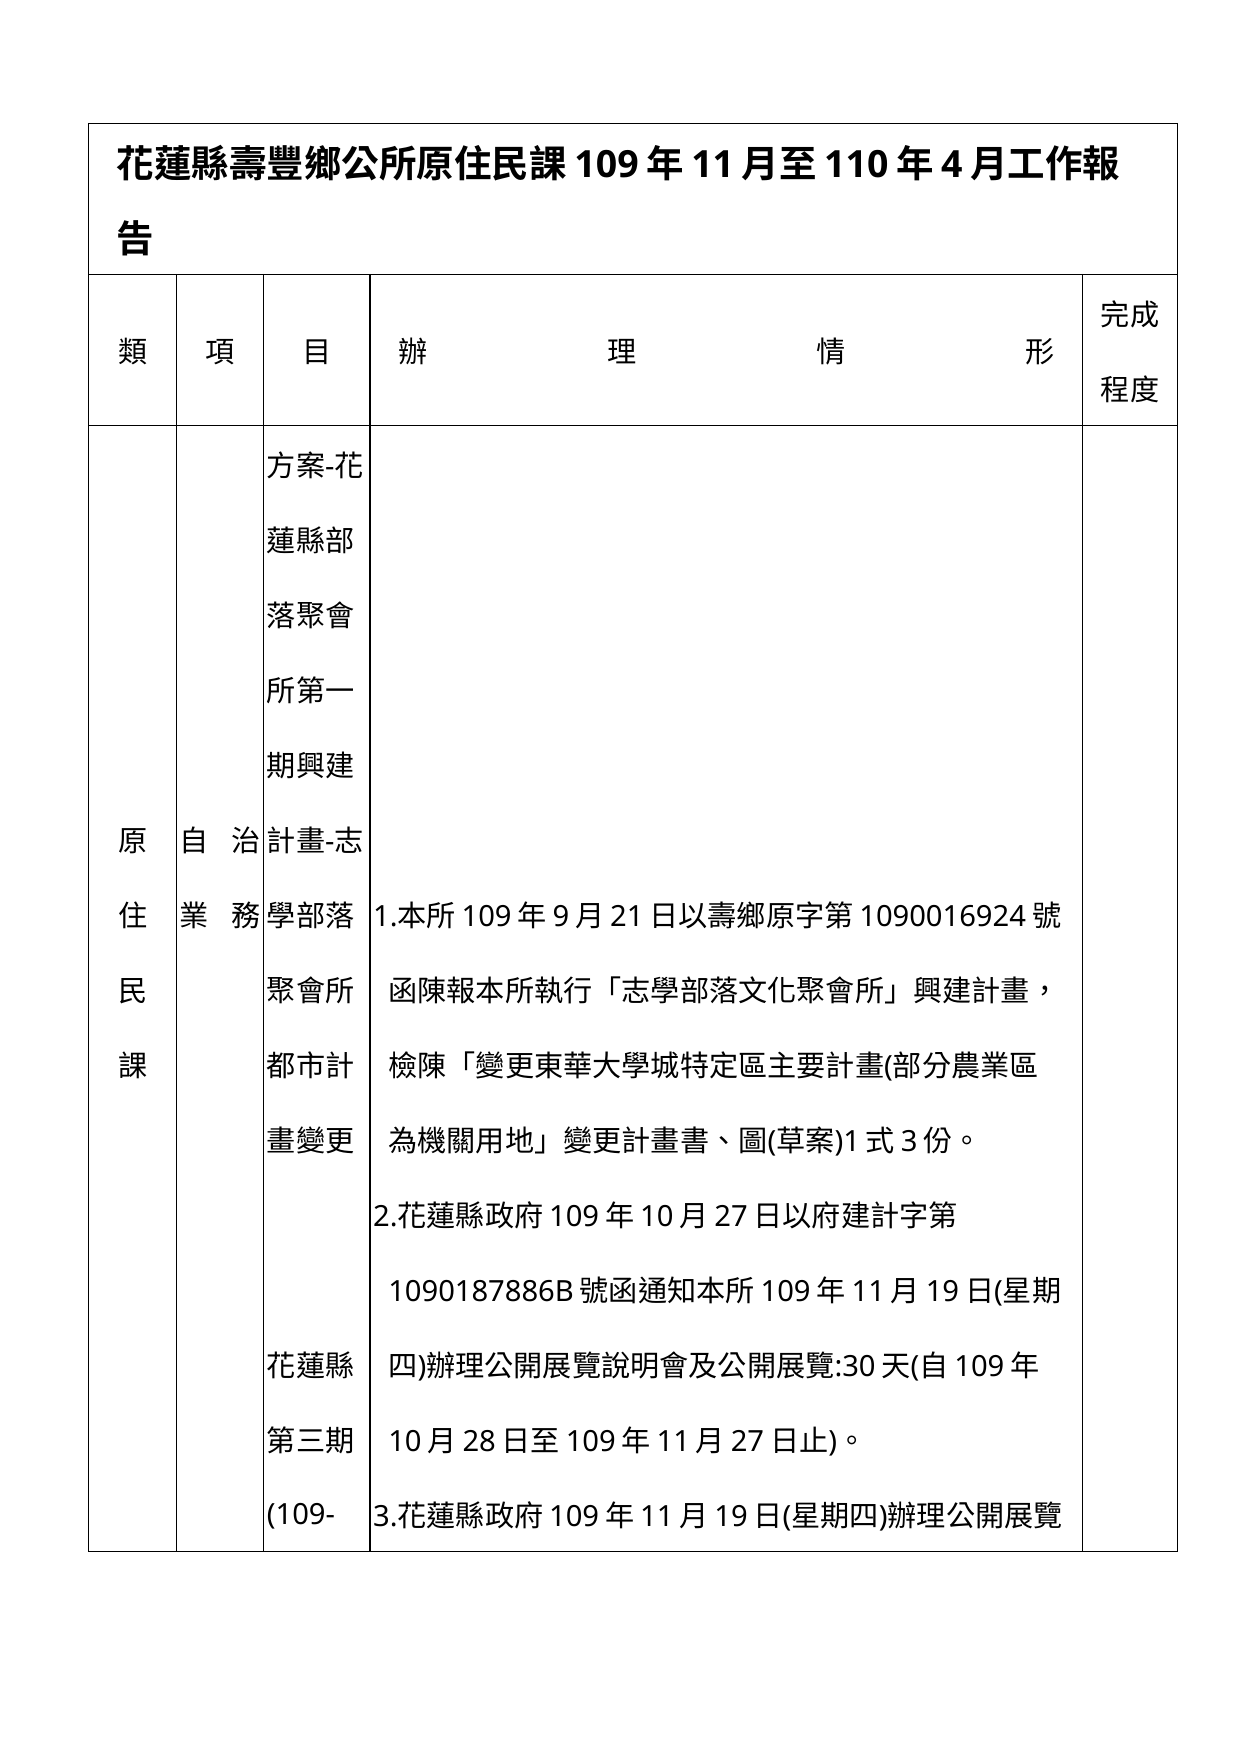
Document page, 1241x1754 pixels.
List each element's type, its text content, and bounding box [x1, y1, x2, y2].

table_cell 目 [264, 275, 369, 425]
table_cell 類 [89, 275, 176, 425]
table_cell 建購及修繕住宅補助 基本設施維持費 家政 技藝 全民造林及撫育管理計畫 獎勵輔導造林計畫 原住民保留地禁伐補償計畫 原住民社會褔利 原住民社團織組 原住民輔導就業 部落圖書資訊站 110偏遠與原住民族地區家用桶裝瓦 110年度前瞻基礎建設計畫-水環境建設-無自來水地區供水改善計畫第三期-簡易自來水工程 花蓮縣第二期(105-108年)綜合發展實施方案-花蓮縣部落聚會所興建計畫-月眉部落聚會所、共和部落聚會所、豐山部落聚會所 等3案規劃設計 花蓮縣第二期(105-108年)綜合發展實施方案-花蓮縣部落聚會所興建計畫-月眉部落聚會所、共和部落聚會所、豐山部落聚會所 等3案規劃設計 花蓮縣第二期(105-108年)綜合發展實施方案-花蓮縣部落聚會所第一期興建計畫-光榮部落聚會所興辦事業計畫 花蓮縣第二期(105-108年)綜合發展實施方案-花蓮縣部落聚會所第一期興建計畫-鹽寮部落聚會所興辦事業計畫 花蓮縣第二期(105-108年)綜合發展實施方案-花蓮縣部落聚會所第一期興建計畫-鹽寮部落聚會所興辦事業計畫 花蓮縣第二期(105-108年)綜合發展實施方案-花蓮縣部落聚會所第一期興建計畫-池南部落聚會所都市計畫變更 花蓮縣第二期(105-108年)綜合發展實施方案-花蓮縣部落聚會所第一期興建計畫-志學部落聚會所都市計畫變更 花蓮縣第三期 (109-112年)綜合發展實施方案-花蓮縣部落聚會所第二期興建計畫-壽豐部落聚會所 花蓮縣第三期 (109-112年)綜合發展實施方案-花蓮縣部落聚會所第二期興建計畫-豐裡部落聚會所 花蓮縣第三期 (109-112年)綜合發展實施方案-花蓮縣部落聚會所第二期興建計畫-平和部落聚會所 110原住民族語言推廣人員設置補助計畫 110原住民族語言推廣人員設置補助計畫 補辦增劃編原住民使用公有土地原住民保留地 漏報增編原住民保留地 權利回復計畫原住民保留地 權利回復計畫原住民保留地 原住民保留地租金動支計畫 110年度公益彩券回饋金計畫 [264, 426, 369, 1551]
table_cell 項 [177, 275, 263, 425]
table_cell 原 住 民 課 [89, 426, 176, 1551]
table_cell 自治業務 [177, 426, 263, 1551]
table_cell [1083, 426, 1177, 1551]
table_header 花蓮縣壽豐鄉公所原住民課109年11月至110年4月工作報告 [89, 124, 1177, 274]
table_cell 辦理情形 [371, 275, 1082, 425]
table_cell 1.110年度經濟弱勢原住民建購及修繕住宅補助受理期間自110年5月1日至110年6月30日止受理申請。 依據110年度基本設施維持費實施計畫辦理各項計畫如下： 109年度辦理轄內原住民技藝研習活動： 1.本鄉原住民家政班共計14班，班員人數合計362人，研習課程預計於12月辦理完竣。並陸續開班授課。 109年度研習課程項目如下: 11/25豐山部落家政班製作-食材及擺設品學習製作 11/26月眉部落家政班製作-食材及擺設品學習製作 11/27鹽寮部落家政班製作-食材及擺設品學習製作 11/30水璉部落家政班製作-食材及擺設品學習製作 12/01共和部落家政班製作-食材及擺設品學習製作 12/02平和部落家政班製作-食材及擺設品學習製作 12/03光榮部落家政班製作-食材及擺設品學習製作 12/04豐坪部落家政班製作-食材及擺設品學習製作 12/07米棧部落家政班製作-食材及擺設品學習製作 12/08壽豐部落家政班製作-食材及擺設品學習製作 12/09池南部落家政班製作-食材及擺設品學習製作 12/10志學部落家政班製作-食材及擺設品學習製作 12/11溪口部落家政班製作-食材及擺設品學習製作 12/14豐裡部落家政班製作-食材及擺設品學習製作 2.於109年12月18日辦理109年度原住民手工技藝研 習成果動態展。 辦理地點:壽豐鄉文康中心。 參加人數:300人次。 活動內容：本鄉14個原住民家政班展現課程手工藝作 品走秀，各班自選表演內容表達各部落民俗特有風格。 110年度辦理轄內原住民技藝研習活動： 1.本鄉原住民家政班共計14班，班員人數合計362人， 研習課程預計於3月辦理完竣。 2.110年度研習課程項目如下: 02/22月眉部落家政班製作-食材及擺設品學習製作 02/23溪口部落家政班製作-食材及擺設品學習製作 02/24池南部落家政班製作-食材及擺設品學習製作 02/25米棧部落家政班製作-食材及擺設品學習製作 02/26豐山部落家政班製作-食材及擺設品學習製作 03/03壽豐部落家政班製作-食材及擺設品學習製作 03/04光榮部落家政班製作-食材及擺設品學習製作 03/05豐坪部落家政班製作-食材及擺設品學習製作 03/08水璉部落家政班製作-食材及擺設品學習製作 03/09鹽寮部落家政班製作-食材及擺設品學習製作 03/11共和部落家政班製作-食材及擺設品學習製作 03/12平和部落家政班製作-食材及擺設品學習製作 03/15豐裡部落家政班製作-食材及擺設品學習製作 03/16志學部落家政班製作-食材及擺設品學習製作 109-110年度全民造林及撫育管理計畫：並結報縣府； 1.109年度全民造林獎勵金已於12月底已核出款， 唯一筆造林地因造林人過世目前辦理繼承,獎勵金待 繼承作業完成發放。 2.本鄉全民造林計畫90年度之造林35筆(原住民10筆、 非原住民25筆，共計102.83公頃)，本（109）年12 月31日業已函文之屆滿契約20年造林戶，屆滿後無 補助滿後無補助獎勵金，契約期滿後依造林戶願意， 協助參與行政院農業委員會林下經濟政策，確保並分 享森林生態系之服務價值，積極推動適地發展。 3.原住民身分造林人年滿21年後至本所申辦原住民禁 伐補償計畫。 4.110年度檢測本鄉原住民保留地全民造林樣區，檢測 工作面積151.28公頃，合計62筆，於110年01月至 10月底前辦理檢測作業，並於11月繕造合格冊核發 合格造林戶獎勵金，如不合格者依據「獎勵輔導造林 辦法」規定將不予發給造林獎勵金，並請造林戶改善。 109-110年度獎勵造林計畫： 1.109年度獎勵造林獎勵金於12月底已核出款，並結報 縣府。 2.110年度獎勵輔導造林計畫檢測:總計15筆（總面積 24.61公頃），檢測時間1月至10月底前辦理檢測作 業，並於11月繕造合格清冊核發合格造林戶獎勵金 ，如不合格者依據「獎勵輔導造林辦法」規定將不予 發給造林獎勵金，並請造林戶改善。 109-110年度原住民保留地禁伐補償計畫： 1.109年度禁伐補償計畫補償金業已12月底已核出款 (合計189筆159.827943公頃)，補償金4,749,117 元，並結報縣府,唯一筆因罰單欠繳,獎勵金遭法院強 制執行扣款。 2.110年度原住民保留地禁伐補償計畫受理案件時間為 110年1月1 日至110年4月30日止。 3.截至4/6日止本所受理案件共計為123件(林業用地 118筆；暫未編定4筆;保護區1筆)合計受理面積共 116.655504公頃。 4.預定於5月中旬由縣府排序期程表後辦理禁伐補償會 勘。 1.109年11月～110年4月辦理原住民急難救助（醫 療救助：12件，死亡救助：5件）合計：17件，核 撥金額10萬8,000元整。 2.原住民急難救助個案轉介計：社會安全網-急難紓困 2件，原住民家庭服務中心3件。 3.辦理原住民族社會教育學習型系列活動-消費者保護 計：2場次。 辦理時間：109年11月3日 地點：月眉文健站及共和文健站 參與人數：月眉42人次/共和24人次 4.110年度推展原住民族長期照顧-文化健站實實施計 畫督導及查核計：7處 辦理時間：每月不定期督導訪視 地點：本鄉文化健康站及賽普計畫-照顧站 (1)溪口文化健康站計：41人次(男14人/女27人) (2)壽豐文化健康站計：33人次(男4人/女29人) (3)光榮文化健康站計：40人次(男20人/女20人) (4)月眉文化健康站計：40人次(男15人/女25人) (5)共和文化健康站計：22人次(男9人/女13人) (6)月眉照護站計：25人次(男8人/女17人) (7)池南照護站計：18人次 (男2人/女16人) 5.110年度原住民文化健康站-醫療交通車宣導計： 2場次 (1)時間：110年3月10~11日 (2)地點：共和、月眉 (3)參加人數計: 38人次 1.辦理原住民部落事務組長會議（109年11月～110年 4月）計:18場次，參加人員:各部落頭目、婦女幹部 2.輔導豐山部落召開部落名稱修正說明會計:1場次 時間:109年12月20日。 地點：陳繁慶宅前空地 參加人數計：19人次。 3.輔導共和部落召開文化健康站前瞻計畫部落會議 計:1場次 時間:110年1月27日。 地點：共和活動中心 參加人數計：29人次。 4.原住民族諮商同意機制暨部落會議業務檢討會議計: 1場次 時間:110年1月28-29日。 地點：IGU愛成長多元學習空間 1.辦理原住民參加技術士技能檢定奬勵金(109年11月 ～110年4月)計:12件。 2.壽豐鄉109年度原住民部落幹部文化產業教育觀摩計 :1場次 (1)時間：109年12月28~ 30日 (2)地點：台南／高雄等 (3)參加人數計: 66人次 部落圖書資訊站109年11月至110年4月內設備營運維護。 辦理110年度「偏遠與原住民族地區家用桶裝瓦斯差價補助計畫」補助費率公告及造具補助名冊前置作業。 預定受理時間:110年5月1日至6月30日止，辦理地點：各村辦公處，村幹事協助受理收件。 1.110年度「前瞻基礎建設計畫-水環境建設-無自來 水地區供水改善計畫第三期-簡易自來水工程」: 縣府提報經濟部水利署110年度改善工程計畫，業 經經濟部水利署109年12月15日核定「水璉村9、 13、18鄰(牛山部落)簡易自來水改善工程」並經縣府 109年12月21日通知本所辦理納入預算證明及發包 作業證明及發包作業，旨案核定經費新臺幣(下同)154 萬元整，中央補助經費(75%)115萬5,000元整，地方 自籌款為核定經費扣除中央補助經費為38萬5,000元 整，109年12月25日經代表會同意納入本所110年 度追加預算。 2.後續由建設課辦理發包工程，業於110年2月18日 決標，110年3月3日與委外廠商訂約。 3.110年3月10日通知廠商開工，110年3月15日廠 商開工。 「月眉部落聚會所規劃設計」: 1.109年10月8日本所建設課以壽鄉建字第 1090017959號函函請規劃公司撰寫月眉部落聚會所 -水土保持計畫並於發文日期起45日內完成。 2.109年10月20日召開「花蓮縣壽豐鄉月眉部落聚會 所細部規劃設計說明會」。 3.109年10月28日本所建設課以壽鄉建字第 1090019226號，依據本所109年10月20日會議決 議，原則同意規劃公司所提細部規劃工程預算書。 4.109年11月24日本所建設課以壽鄉建字第 1090020842號函提送水土保持計畫至縣府審查，俟 縣府函轉公會審查。 5.水土保持技師公會排定於110年1月14日辦理基地 現勘暨第1次審查會。 6.110年2月25日本所規劃公司提送第2次修正後水土 保持計畫至公會審查。 7.110年2月26日，水土保持計畫書業經新北市水土 保持技師公會(新北市水保技字第1100208100號) 審查通過，目前提送核定本用印，俟取得花蓮縣政 府核定公文後，再次陳報興辦事業計畫書送審。 「共和部落聚會所規劃設計」: 1.本所建設課109年9月25日以壽鄉建字第 1090017163號函檢送相關補正資料予經濟部水利署 第九河川局。 2.109年10月12日與經濟部水利署第九河川局會勘。 3.109年11月6日與經濟部水利署第九河川局辦理接管 點交會勘。 4.本所建設課109年11月19日以壽鄉建字第 1090020513號函檢送「荖溪下荖溪橋右岸堤防壽豐 鄉聯絡道(中華路一段52巷)至下游鄰接下一個鄉 聯絡道間長度約406公尺水防道路移交清冊」1式3 份。 5已與經濟部水利署第九河川局完成點交，並完成雙方用方用印，本所建設課109年11月30日以壽鄉建字 第1090021218號提送縣府公告為一般道路，並續辦 後續指定建築線作業。 6.花蓮縣政府109年12月30日以府建土字第 1090259916A號函公告「荖溪下荖溪橋右岸堤防壽豐 鄉聯絡道(中華路一段52巷)至下游鄰接下一個鄉聯 絡道間長度約406公尺水防道路」為一般道路，後續 辦理建照申請。 7.本所委外建築師業於110年1月22日申請通過指定建 築線，110年2月2日已向建築師公會掛件申請審查。 8.110年2月25日建築師公會審查，業已通過建築執照 申請，後續提送計畫辦理工程經費申請。 9.花蓮縣政府建設處建築管理科110年3月11日府建管 字第1100030747號函通知領取建築執照。 10.本所建設課110年3月19日以壽鄉建字第 1100004853號函陳報花蓮縣政府爭取工程經費。 11.花蓮縣政府110年3月22日以府原建字第 1100056280號函陳報原住民族委員會爭取工程經費。 「豐山部落聚會所規劃設計」: 1.109年10月15日審查未過，花蓮縣政府審查意見， 聚會所需增設廁所以符合相關法規。 2.109年11月17日召開豐山聚會所配置調整審查會 (建築執照申請作業，依建築法相關規定需增設廁所) ，豐山部落同意本所委外建築師依建築法相關規定增 設廁所以符合規定，移除原先的儲藏室並在其上規劃 符合規定的廁所衛生配置，後續本所將依據本設計 配置圖提送建築師公會審查。 3.本所建設課109年12月16日以壽鄉建字第 1090022506號函陳報花蓮縣政府「豐山德洛部落聚 會所興建工程」修正興辦事業計畫書。 4.花蓮縣政府110年1月14日以府原地字第 1100010290號函，請本所繕造變更後之「豐山德洛 部落聚會所」興辦事業計畫書定稿本(共計11本) 報 府，辦理用印事宜。 5.本所建設課110年1月20日以壽鄉建字第 1100000965號函檢陳變更「豐山德洛部落聚會所」 興辦事業計畫書定稿本(共計11本)。 6.花蓮縣政府110年1月26日以府原地字第 1100016839號函同意本所申請變更「豐山德洛部落 聚會所」興建工程事業計畫書核定案。 7.建築師業於109年12月30日辦理通過指定建築線， 110年2月2日已向建築師公會掛件申請審查。 8.110年2月25日建築執照公會審查未通過，因聚會 所及廁所兩棟建物防火間隔疑慮重新退件檢討，俟 釐清後再掛件審查。 9.110年3月25日送建築師公會審查，經審需補件。 「光榮部落聚會所-興辦事業計畫」 1.花蓮縣政府農業處審查意見，因聚會所預定地為農業 用地，現案地上有違規事項尚未改善完竣，不同意變 更使用(須提出討論)。 2.筑誠工程顧問股份有限公司109年9月29日以筑誠 字第1090007135號函向本所申請光榮部落聚會所興 辦興辦事業計畫書修正作業展延。 3.本所109年10月12日以壽鄉原字第1090017660號 函同意筑誠工程顧問股份有限公司申請「光榮部落聚 會所興辦事業計畫書」修正作業展延案。 4.本所於109年10月22日召開「花蓮縣壽豐鄉光榮部 落聚會所興建工程興辦事業計畫修正說明會，依據說 明會會議決議，決議採行方案二續行辦理，將光榮部 落聚會所預定地變更為光榮段386地號作為開發範圍 5.本所於109年11月6日辦理(光榮部落聚會所預定用 地看台及涼亭拆除)會勘。 6.本課於109年11月11日以1090020061號簽准函辦 理「本鄉光榮部落聚會所興建工程興辦事業計畫委託 技術服務-光榮部落聚會所預定地看台及涼亭拆除」 工程案，目前本案移交本所建設課辦理中。 7.光榮聚會所預定地(光榮段386地號)「看台及涼亭違 規建物拆除作業」業於109年12月20日拆除完成。 8.本所109年12月29日以壽鄉原字第1090023580號 函發函通知本所委外廠商重新開始辦理「光榮部落聚 會所興辦事業計畫書」修正作業。 9.110年1月6日本所委外公司提送第2次修正「光榮 部落聚會所興建工程」興辦事業計畫書至本所。 10.本所110年1月11日以壽鄉原字第1100000332號 函陳報第2次修正「光榮部落聚會所興建工程」興 辦事業計畫書至縣府審查。 11.花蓮縣政府110年1月29日以府原地字第 1100023563號函，請本所繕造「光榮部落聚會所」 興辦事業計畫書定稿本11本提送縣府續辦用印事宜 。 12.本所110年2月1日以壽鄉原字第1100002102號函 ，函告本所委託廠商繕造「光榮部落聚會所興辦 事業計畫書」11本定稿本至本所，俾利本所後續提 送。 13.花蓮縣政府110年2月22日以府原地字第 1100029675號函原則同意本所「光榮部落聚會所」 興辦事業計畫書。 14.本所110年2月24日以壽鄉原字第1100003221號 函，函請本所委外公司辦理後續土地撥用事宜。 15.筑誠工程顧問股份有限公司110年3月20日以筑誠 字第1100002113號函提送光榮部落聚會所預定地光 榮段386地號土地撥用計畫書及相關書件至本所。 「鹽寮部落聚會所-興辦事業計畫」 1.本所委外廠商發函至社團法人臺北市水土保持技師 公會申請水土保持計畫審查展延，因水土保持計畫 尚需依委員意見取得主管機關聯外土地使用同意， 同時亦配合目的事業主管配置修正，為確保資料之 完整性與正確性，惠請展延，該會原則同意延至109 年11月12日前完成補正。 2.109年10月12日花蓮縣政府以府原地字第 1090198799號函檢還本所「鹽寮部落聚會所」第1次 修正興辦事業計畫書。 3.本所業於109年10月22日以壽鄉原字第 1090018362號函函轉規劃公司於文到隔日15天內依 縣府修正意見修正。 4.109年11月6日本所委外公司提送第2次修正「鹽 寮部落聚會所興建工程」興辦事業計畫書至本所。 5.本所109年11月11日以壽鄉原字第109001992號 函陳報第2次修正「鹽寮部落聚會所興建工程」興 辦事業計畫書至縣府審查。 6.本所委外廠商發函至社團法人臺北市水土保持技師公 會申請水土保持計畫審查展延，因水土保持計畫尚需 依委員意見取得主管機關聯外土地使用同意，同時亦 配合目的事業主管配置修正，為確保資料之完整性與 正確性，惠請展延，該會原則同意延至109年12月 11日前完成補正。 7.本所委外廠商於109年11月30日以泓水字第 1091130005號函提送鹽寮部落水土保持計畫第2次 修正本與水土保持公會審查，第3次審查公會改為書 面審查作業，目前刻正由公會審理中。 8.109年12月23日花蓮縣政府以府原地字第 1090256994號函檢還本所「鹽寮部落聚會所」第2 次修正興辦事業計畫書。 9.本所業於109年12月29日以壽鄉原字第 1090023254號函函轉規劃公司於文到隔日15天內依 縣府修正意見修正。 10.本所委外廠商於110年1月11日以泓水字第 1100111005號函提送「鹽寮部落聚會所新建工程水 土保持計畫」核定本1式7份及電子光碟3份予社 團法人臺北市水土保持技師公會。 11.筑誠工程顧問股份有限公司110年1月12日以筑誠 字第1100000297號函向本所申請鹽寮部落聚會所興 辦事業計畫書修正作業展延。 12.本所110年1月18日以壽鄉原字第1100000932號 函同意筑誠工程顧問股份有限公司申請「鹽寮部落 聚會所興辦事業計畫書」修正作業展延案。 13.花蓮縣政府110年2月1日以府原建字第 1100024068號函同意核定本所「本鄉東明段707、 784及802地號等3筆土地鹽寮部落聚會所新建工程 水土保持計畫」案。 14.本所110年2月3日以壽鄉原字第1100002348號函 函告本所委託廠商，重新開始辦理「鹽寮部落聚會 所興辦事業計畫書」修正作業。 15.110年2月17日本所委外公司提送第3次修正「鹽 寮部落聚會所興建工程」興辦事業計畫書至本所。 16.本所110年2月18日以壽鄉原字第1100002828號 函陳報第3次修正「鹽寮部落聚會所興建工程」興 辦事業計畫書至縣府審查。 17.花蓮縣政府110年3月11日以府原地字第 1100048073號函函請本所再提送4本旨揭興辦事業 計畫書。 18.本所110年3月12日以壽鄉原字第1100004311號 函，請本所委外廠商提送4本興辦事業計畫書。 19.筑誠工程顧問股份有限公司110年3月16日以筑誠 字第1100002006號函提送4本興辦事業計畫書至本 所。 20.本所110年3月17日以壽鄉原字第1100004672號 函陳報4本興辦事業計畫書至縣府審查。 1.花蓮縣政府訂於109年11月27日(星期五)辦理第1 次專案小組會議。 2.109年11月27日(星期五)花蓮縣政府召開第1次專 案小組會議，目前需依委員意見修正計畫後，再召開 第2次專案小組會議。 3.本所109年12月25日以壽鄉原字第1090023235號 函陳報花蓮縣政府「變更鯉魚潭風景區計畫(部分公 園用地為機關用地)案」修正後計畫書。 4.目前俟花蓮縣政府安排召開專案小組會議。 1.本所109年9月21日以壽鄉原字第1090016924號 函陳報本所執行「志學部落文化聚會所」興建計畫， 檢陳「變更東華大學城特定區主要計畫(部分農業區 為機關用地」變更計畫書、圖(草案)1式3份。 2.花蓮縣政府109年10月27日以府建計字第 1090187886B號函通知本所109年11月19日(星期 四)辦理公開展覽說明會及公開展覽:30天(自109年 10月28日至109年11月27日止)。 3.花蓮縣政府109年11月19日(星期四)辦理公開展覽 說明會。 4.目前俟花蓮縣政府安排召開專案小組會議。 1.109年9月23日本所辦理「壽豐部落聚會所用地」現 地會勘。 2.本所109年9月26日以壽鄉原字第1090017221號 函檢送本所109年9月23日辦理「壽豐部落聚會所 用地」1案現地會勘紀錄 會勘結論:中山公園地勢陡峭，實不宜興建部落聚會 所。 3.依據花蓮縣政府109年9月30日辦理「花蓮縣部落 聚會所興建計畫」第8次推動小組會議紀錄決議， 縣府請本所評估本所違章建物(壽豐鄉鄉立文化中心 及國民黨黨部)是否編列補照經費及拆除之可能性，若 無法辦理，可能須申請撤案。本所109年10月30日 1090018845號簽准函，目前鄉長批示先估算補照2建 物所需經費後再研議可行方案。 4.本所109年11月18日以壽鄉原字第1090020566號 函函詢花蓮縣政府建設處惠請釋疑「花蓮縣立壽豐國 小校區內土地本鄉政明段686地號是否得以解除套繪 管制，視為單一土地申請建照辦理興建」。 5.目前已評估完成補照經費，約1040萬元(含結構補強 )，目前待機關首長裁示是否辦理後續補照作業，以 利辦理後續規劃設計。 6.本課於109年12月31日以1090023754號簽准函辦 理「壽豐部落聚會所預定地(政明段686地號)申請法 定空地分割證明」 7.本所於110年1月8日以壽鄉原字第1100000458號 函委由吳金能建築師事務所辦理「壽豐部落聚會所預 定地(政明段686地號)申請法定空地分割證明」勞務 案。 8.本所110年2月2日以壽鄉原字第1100002198號函 請花蓮縣政府辦理申請法定空地分割證明申請書用印 9.花蓮縣政府110年2月23日以府教設字第 1100029172號函，檢送用印後法定空地分割證明申請 書。 10.本所110年2月25日以壽鄉原字第1100003387號 函，請建築師事務所辦理後續法定空地分割申請。 11.本所110年3月29日以壽鄉原字第1100005480號 函予壽豐國小辦理法定空地分割證明申請書用印。 12.花蓮縣政府110年3月30日以府教設字第 1100002713號函，檢送用印後法定空地分割證明申 請書。 1.本所109年9月29日以壽鄉原字第1090017555號函 檢送本所109年9月28日辦理「豐裡部落聚會所 用地協調會」會議記錄。 會議決議:學校同意本所將豐裡部落聚會所興建於 豐東段166地號上。 2.豐裡國小109年9月30日以裡國總字第1090002703 號函陳報花蓮縣政府原則同意本所於學校經管之豐東 段166地號上興建豐裡部落聚會所。 3.花蓮縣政府109年10月16日以府教設字第 1090195332號函同意本所於豐裡國小經管之校地 (豐東段166地號)上興建豐裡部落聚會所。 4.本課於109年10月22日以1090018592號簽准函函 請本所建設課可以請委外建築師開始規劃設計豐裡 部落聚會所。 5.豐裡國小109年11月3日以裡國總字第1090002988 號函同意本所於其經管之校地(豐東段166地號)上興 建豐裡部落聚會所。 6.109年11月6日下午2點與本所委外建築師進行規 劃設計前置討論會議。 7.本所建設課請本所委外建築師於109年12月14日前 提送基本設計，待完成後進入細部規劃設計。 8.110年1月4日下午2時於豐裡活動中心辦理「豐裡 部落聚會所初步規劃設計」地方說明會。 9.本所110年1月11日以壽鄉原字第1100000430號 函檢送本所110年1月4日辦理「豐裡部落聚會所 初步規劃設計」地方說明會會議紀錄。 會議決議:同意初步設計，後續請建築師提送細部規 劃設計圖至本所審查。 10.110年1月25日辦理聚會所預定地鑽探作業，目前 需等鑽探報告出來後，再開始辦理細部規劃設計。 11.本所建設課110年3月16日以壽鄉建字第 1100004445號函通知本所建築師辦理細部規劃設計。 1.花蓮縣政府109年1月22日府原建字第1090015812 號函核定「平和部落聚會所-都市計畫變更」新臺幣 (下同)100萬元整，中央補助90萬元整，本所地方自 籌款10萬元整。 2.本鄉鄉民代表會109年2月13日壽鄉代會字第 1090000112號函同意納入本所109年度追加預算。 3.花蓮地政事務所於109年10月12日辦理路內段 1043-2地號分割登記完竣。 4.本課於109年10月22日以1090018640號簽准函函 請本所行政室辦理「變更東華大學城特定區計畫(部 分農業區為機關用地)委託技術服務」招標作業。 5.109年11月6日公開上網招標、109年11月20日 開資格標、109年11月20日公開評選、109年12 月1日議價/決標，109年12月10日決標公告。 6.本所110年2月18日以壽鄉原字第1100002876號 函通知委外廠商(筑誠工程顧問股份有限公司)執行 本案，廠商需於110年3月10日提送工作計畫至本 所。 7.本所委外廠商於110年3月5日提送工作計畫書至本 所審查。 8.本所110年3月10日以壽鄉原字第1100004044號函 原則同意備查工作計畫書。 9.110年3月29日辦理「平和部落聚會所-變更東華大 學城特定區計畫(部分農業區為機關用地)」地方說明 會。 辦理「原住民族語言推廣設置補助計畫」 辦理時間:109年11~110年4月 1.開設族語傳習教室2班 地點: 本鄉原住民文物館每星期二(19:00~21:00)、 水璉國小每星期四(18:30~20:30)。 2.族語學習家庭3戶 地點: 志學村每星期一(19:00~21:00)、光榮村每星 期三(19:00~21:00)、 壽豐村每星期五 (19:00~21:00)。 3.族語聚會所3所 地點:光榮活動中心每星期三(09:00~11:00)。 月眉活動中心每星期四(09:00~11:00)。 月眉部落學堂每星期五(09:00~11:00)。 4.協助幼兒園教學 2班 地點:鄉立幼兒園校本部每星期一(10:00~11:00)。 北區分班每星期二(10:00~11:00)。 5.語料採集與紀錄:預計年度完成15分鐘語料4則。 每星期一(13:30~17:00)採集語料 、每星期二~星期 五整理採集之語料與課程資料準備(13:30~17:00)。 6.提升部落、工作場所、集會活動及公共場所知族語 環境: 協助會議宣導活動翻譯及翻譯相關文書，以營造族 語環境提升族語能見度並宣導課程語多說族語。 7.配合協助鄉公所辦理會議宣導活動翻譯及翻譯相關 文書。 1.補辦增劃編原住民使用公有土地原住民保留地受理申 請9筆，並陸續受理申請。 2.辦理會勘38筆。 漏報業務辦理奉行政院核定原住民保留地第一、二、三批核定案（94年~102年後），共計758筆(經原住民族委員會同意撤銷：第一批2筆、第二批9筆，共計11筆撤銷)，辦理情形如下： 1.無需測量分割登記筆數共計560筆。 2.已完成分割登記筆數共計191筆。 3.已辦竣管理機關變更登記劃編筆數共計716筆。 4.已權利賦予筆數共計558筆。 5.尚未完成增編原住民保留地筆數共計35筆，其餘陸續正在管變中。 權利回復計畫暨其他原住民保留地業務項目： 1.辦理中坑段78地號土地會勘案件等計30筆。 2.受理權利回復案件: 所有權移轉案:牛山段652-4地號等153筆。 贈與案:光榮段769地號等2筆。 無償取得所有權案:大湖腳段42-8地號等4筆。 3.召開原住民保留地土地審查會議3場(110年1月20 日)、（110年2月24日）、(110年3月24日): (1)110/1/20審查無償取得所有權登記筆數共計 0件。審查所有權移轉登記筆數共計0件，保留 0筆。審查非原住民承租北坑段468地號等3筆 非原續租用案，無意見全數通過。 (2)110/2/24審查大湖腳213等地號無償取得所有權 登記4筆保留1筆，其餘3筆無意見通過。 審查中坑段78地號等所有權移轉登記筆數共計 26件，保留1筆，其餘25筆無意見通過。 (3)110/3/24 審查非原住民承租蕃薯寮段17地號等3筆非原續 租用案，無意見全數通過。 非原住民使用公有土地原住民保留地受理申請18筆並陸續受理申請。 非原住民使用公有土地原住民保留地受理情形： 續租自用耕作案13筆。 繼承租用案5筆。 非原住民承租公有土地原住民保留地恢復租金徵收共計153筆，已完成會勘21筆。 「110年度公益彩券回饋金計畫」已完成計畫書核定，補助經費新台幣60萬元整、自籌款9萬元整。是項計畫於1月1日開始執行。 第一堂課程研習-「環保野菜包裝及數位應」已完成授課。 第一次小型活動-「新春抽獎活動」於2/8舉辦完畢。 第二次小型活動-「箭筍季推廣活動」於3/30舉辦完畢。 [371, 426, 1082, 1551]
table_cell 完成 程度 [1083, 275, 1177, 425]
